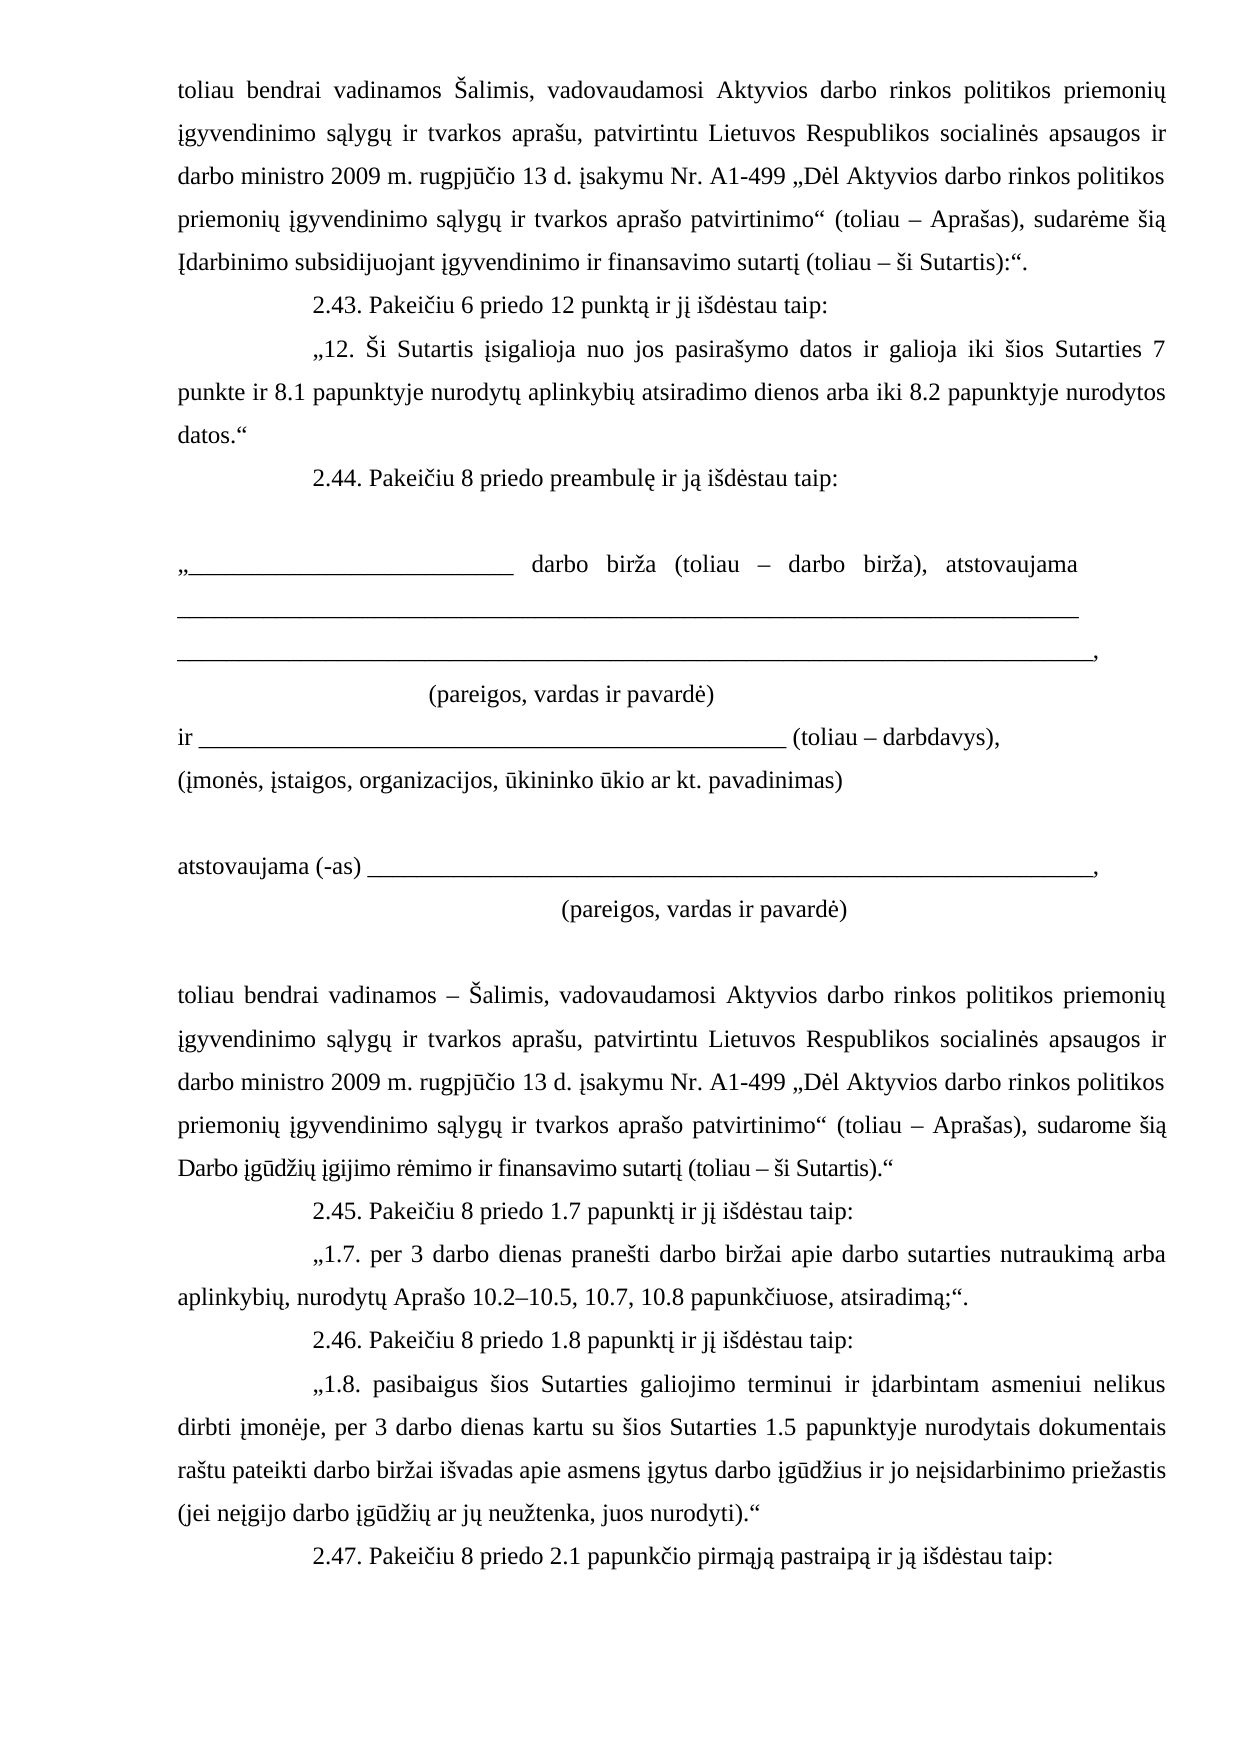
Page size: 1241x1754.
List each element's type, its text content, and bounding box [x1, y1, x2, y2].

text ir _______________________________________________ (toliau – darbdavys), [177, 722, 1167, 751]
text toliau bendrai vadinamos – Šalimis, vadovaudamosi Aktyvios darbo rinkos politikos priemonių įgyvendinimo sąlygų ir tvarkos aprašu, patvirtintu Lietuvos Respublikos socialinės apsaugos ir darbo ministro 2009 m. rugpjūčio 13 d. įsakymu Nr. A1-499 „Dėl Aktyvios darbo rinkos politikos priemonių įgyvendinimo sąlygų ir tvarkos aprašo patvirtinimo“ (toliau – Aprašas), sudarome šią Darbo įgūdžių įgijimo rėmimo ir finansavimo sutartį (toliau – ši Sutartis).“ [177, 981, 1167, 1182]
text „1.7. per 3 darbo dienas pranešti darbo biržai apie darbo sutarties nutraukimą arba aplinkybių, nurodytų Aprašo 10.2–10.5, 10.7, 10.8 papunkčiuose, atsiradimą;“. [177, 1239, 1167, 1311]
text (įmonės, įstaigos, organizacijos, ūkininko ūkio ar kt. pavadinimas) [177, 765, 1167, 794]
text 2.46. Pakeičiu 8 priedo 1.8 papunktį ir jį išdėstau taip: [177, 1326, 1167, 1354]
text „1.8. pasibaigus šios Sutarties galiojimo terminui ir įdarbintam asmeniui nelikus dirbti įmonėje, per 3 darbo dienas kartu su šios Sutarties 1.5 papunktyje nurodytais dokumentais raštu pateikti darbo biržai išvadas apie asmens įgytus darbo įgūdžius ir jo neįsidarbinimo priežastis (jei neįgijo darbo įgūdžių ar jų neužtenka, juos nurodyti).“ [177, 1369, 1167, 1527]
text atstovaujama (-as) , [177, 851, 1167, 880]
text (pareigos, vardas ir pavardė) [177, 679, 1167, 707]
text 2.43. Pakeičiu 6 priedo 12 punktą ir jį išdėstau taip: [177, 291, 1167, 319]
text „__________________________ darbo birža (toliau – darbo birža), atstovaujama [177, 549, 1078, 617]
text , [177, 636, 1167, 664]
text 2.45. Pakeičiu 8 priedo 1.7 papunktį ir jį išdėstau taip: [177, 1196, 1167, 1225]
text 2.47. Pakeičiu 8 priedo 2.1 papunkčio pirmąją pastraipą ir ją išdėstau taip: [177, 1541, 1167, 1570]
text toliau bendrai vadinamos Šalimis, vadovaudamosi Aktyvios darbo rinkos politikos priemonių įgyvendinimo sąlygų ir tvarkos aprašu, patvirtintu Lietuvos Respublikos socialinės apsaugos ir darbo ministro 2009 m. rugpjūčio 13 d. įsakymu Nr. A1-499 „Dėl Aktyvios darbo rinkos politikos priemonių įgyvendinimo sąlygų ir tvarkos aprašo patvirtinimo“ (toliau – Aprašas), sudarėme šią Įdarbinimo subsidijuojant įgyvendinimo ir finansavimo sutartį (toliau – ši Sutartis):“. [177, 75, 1167, 276]
text „12. Ši Sutartis įsigalioja nuo jos pasirašymo datos ir galioja iki šios Sutarties 7 punkte ir 8.1 papunktyje nurodytų aplinkybių atsiradimo dienos arba iki 8.2 papunktyje nurodytos datos.“ [177, 334, 1167, 449]
text 2.44. Pakeičiu 8 priedo preambulę ir ją išdėstau taip: [177, 463, 1167, 492]
text (pareigos, vardas ir pavardė) [177, 894, 1167, 923]
